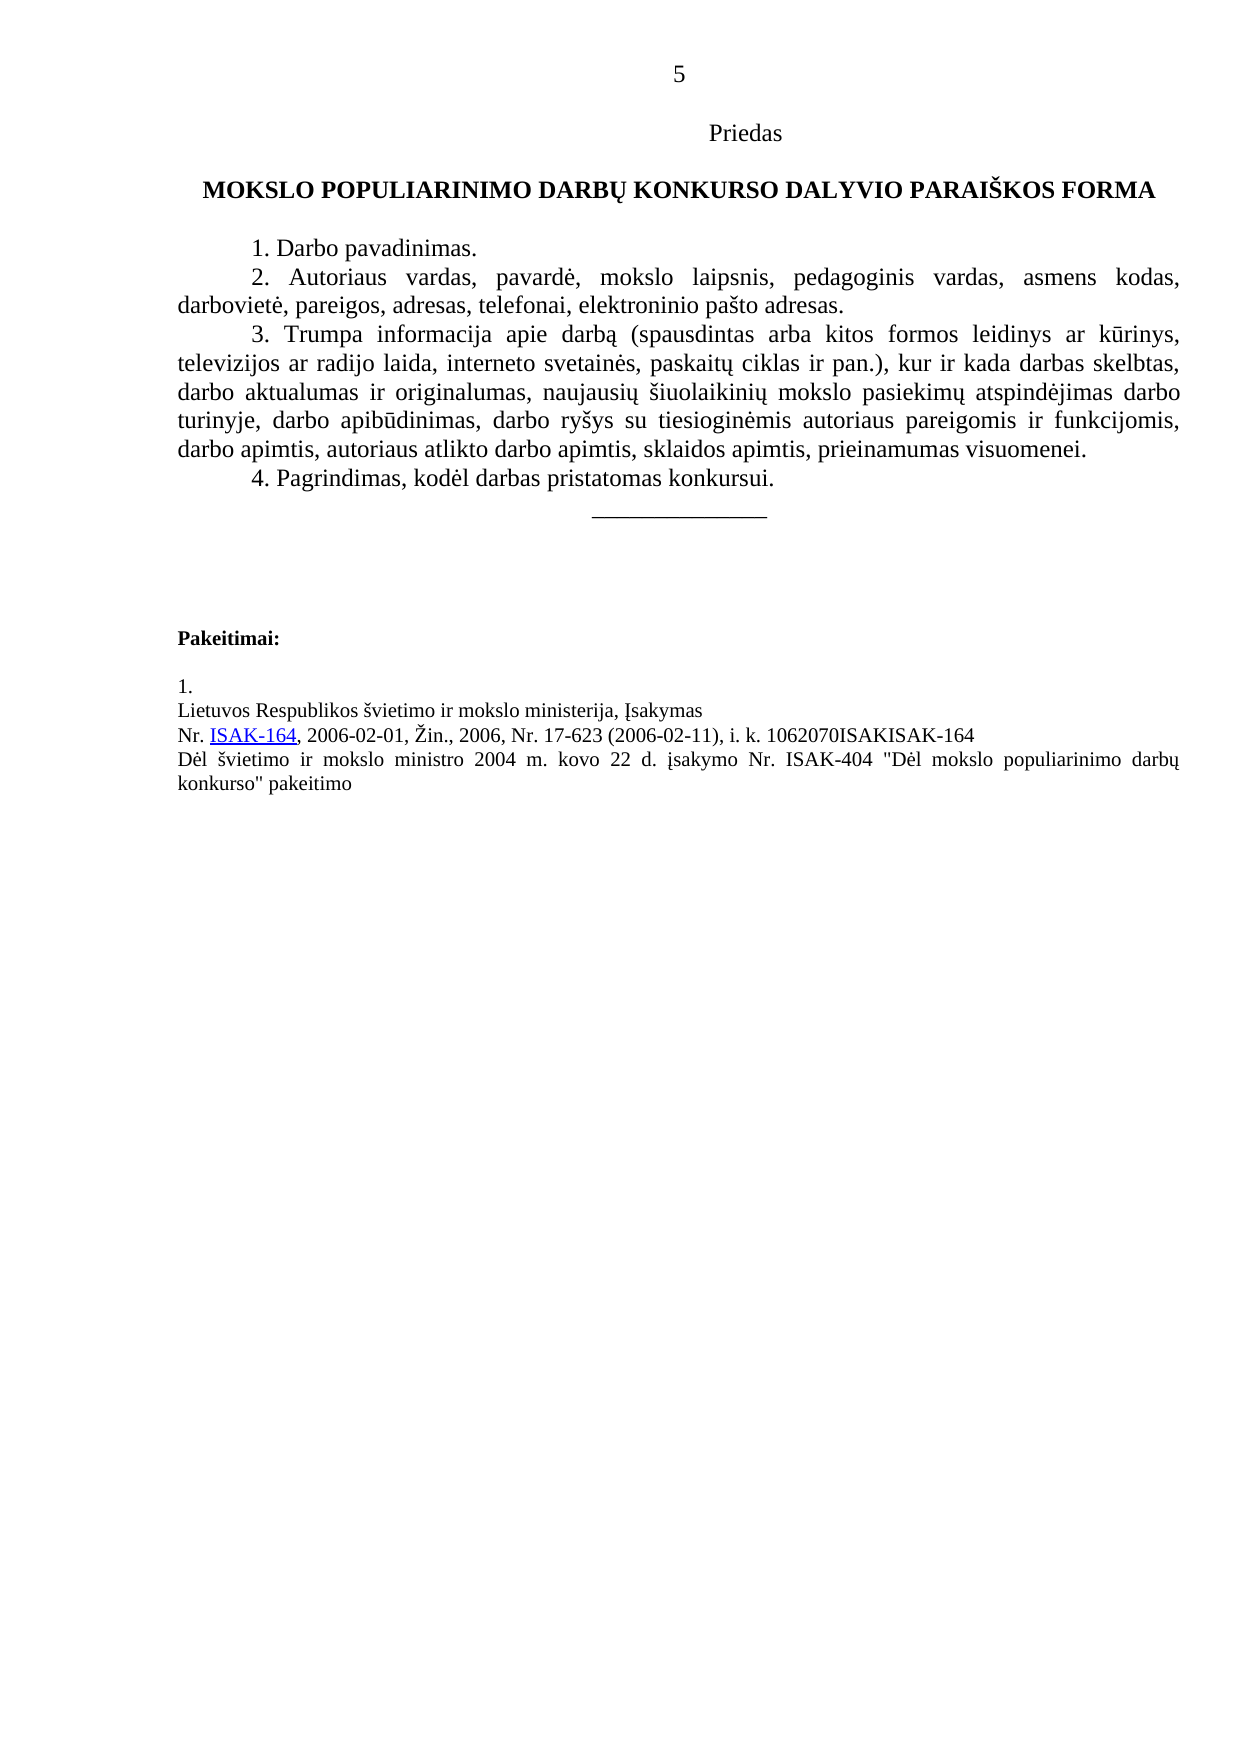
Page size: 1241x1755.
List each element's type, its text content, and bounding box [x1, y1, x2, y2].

text Lietuvos Respublikos švietimo ir mokslo ministerija, Įsakymas [177, 698, 1181, 722]
text 1. [177, 674, 1181, 698]
text 4. pagrindimas, kodėl darbas pristatomas konkursui. [177, 463, 1181, 492]
text ______________ [177, 492, 1181, 521]
text Dėl švietimo ir mokslo ministro 2004 m. kovo 22 d. įsakymo Nr. ISAK-404 "Dėl mokslo populiarinimo darbų konkurso" pakeitimo [177, 747, 1181, 795]
text 3. Trumpa informacija apie darbą (spausdintas arba kitos formos leidinys ar kūrinys, televizijos ar radijo laida, interneto svetainės, paskaitų ciklas ir pan.), kur ir kada darbas skelbtas, darbo aktualumas ir originalumas, naujausių šiuolaikinių mokslo pasiekimų atspindėjimas darbo turinyje, darbo apibūdinimas, darbo ryšys su tiesioginėmis autoriaus pareigomis ir funkcijomis, darbo apimtis, autoriaus atlikto darbo apimtis, sklaidos apimtis, prieinamumas visuomenei. [177, 319, 1181, 463]
text Pakeitimai: [177, 626, 1181, 650]
text 2. Autoriaus vardas, pavardė, mokslo laipsnis, pedagoginis vardas, asmens kodas, darbovietė, pareigos, adresas, telefonai, elektroninio pašto adresas. [177, 262, 1181, 319]
text priedas [177, 118, 1181, 147]
text Nr. ISAK-164, 2006-02-01, Žin., 2006, Nr. 17-623 (2006-02-11), i. k. 1062070ISAKISAK-164 [177, 722, 1181, 747]
text 1. Darbo pavadinimas. [177, 233, 1181, 262]
text Mokslo populiarinimo darbų konkurso dalyvio paraiškos forma [177, 176, 1181, 204]
